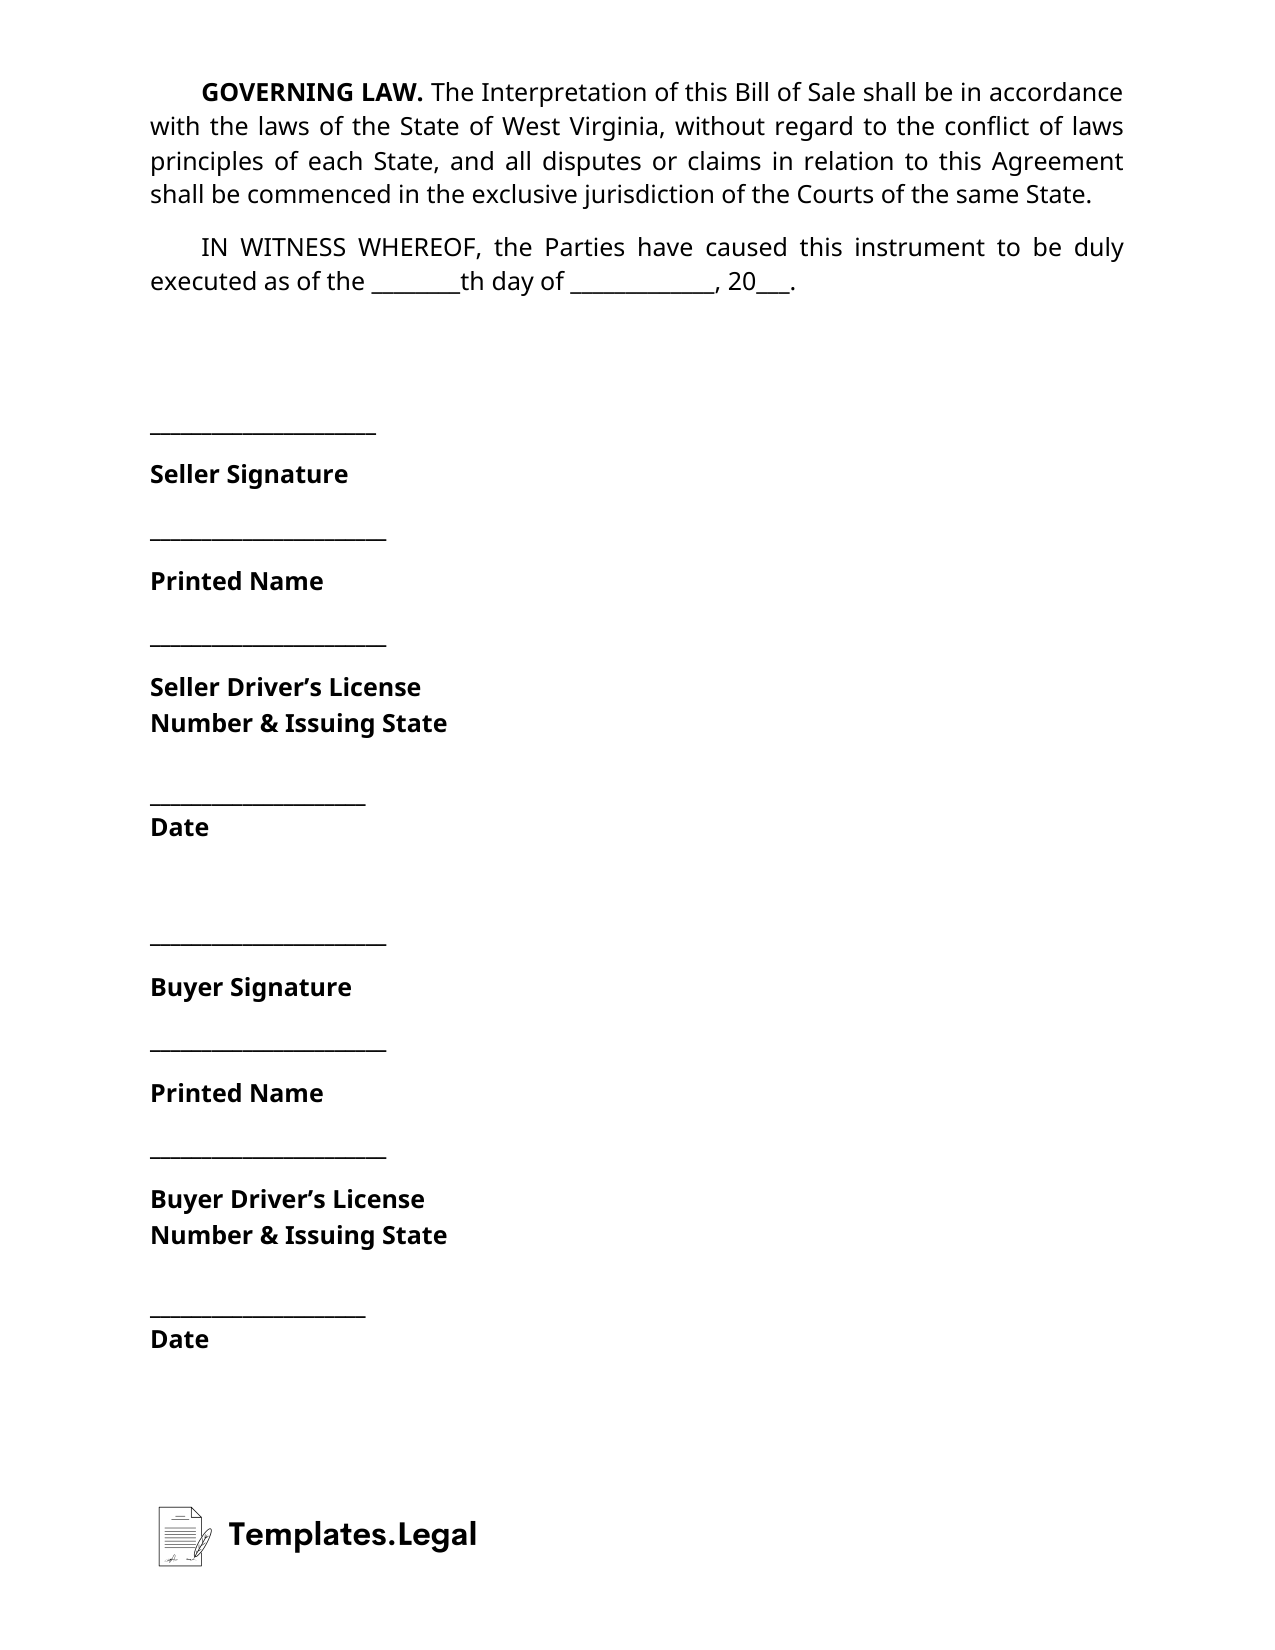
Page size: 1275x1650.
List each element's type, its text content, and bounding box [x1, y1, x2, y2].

text _______________________ [150, 1022, 1125, 1056]
text Buyer Driver’s License [150, 1181, 1125, 1215]
text _______________________ [150, 616, 1125, 650]
text Printed Name [150, 563, 1125, 597]
text _______________________ [150, 1128, 1125, 1162]
text Number & Issuing State [150, 1218, 1125, 1252]
text _______________________ [150, 916, 1125, 950]
text ______________________ [150, 404, 1125, 438]
text IN WITNESS WHEREOF, the Parties have caused this instrument to be duly executed as of the ________th day of _____________, 20___. [150, 230, 1125, 298]
text _____________________ [150, 776, 1125, 810]
text GOVERNING LAW. The Interpretation of this Bill of Sale shall be in accordance with the laws of the State of West Virginia, without regard to the conflict of laws principles of each State, and all disputes or claims in relation to this Agreement shall be commenced in the exclusive jurisdiction of the Courts of the same State. [150, 75, 1125, 211]
text _____________________ [150, 1288, 1125, 1322]
text Seller Signature [150, 457, 1125, 491]
text Printed Name [150, 1075, 1125, 1109]
text Buyer Signature [150, 969, 1125, 1003]
text Date [150, 1322, 1125, 1356]
text _______________________ [150, 510, 1125, 544]
text Date [150, 810, 1125, 844]
text Seller Driver’s License [150, 669, 1125, 703]
text Number & Issuing State [150, 706, 1125, 740]
